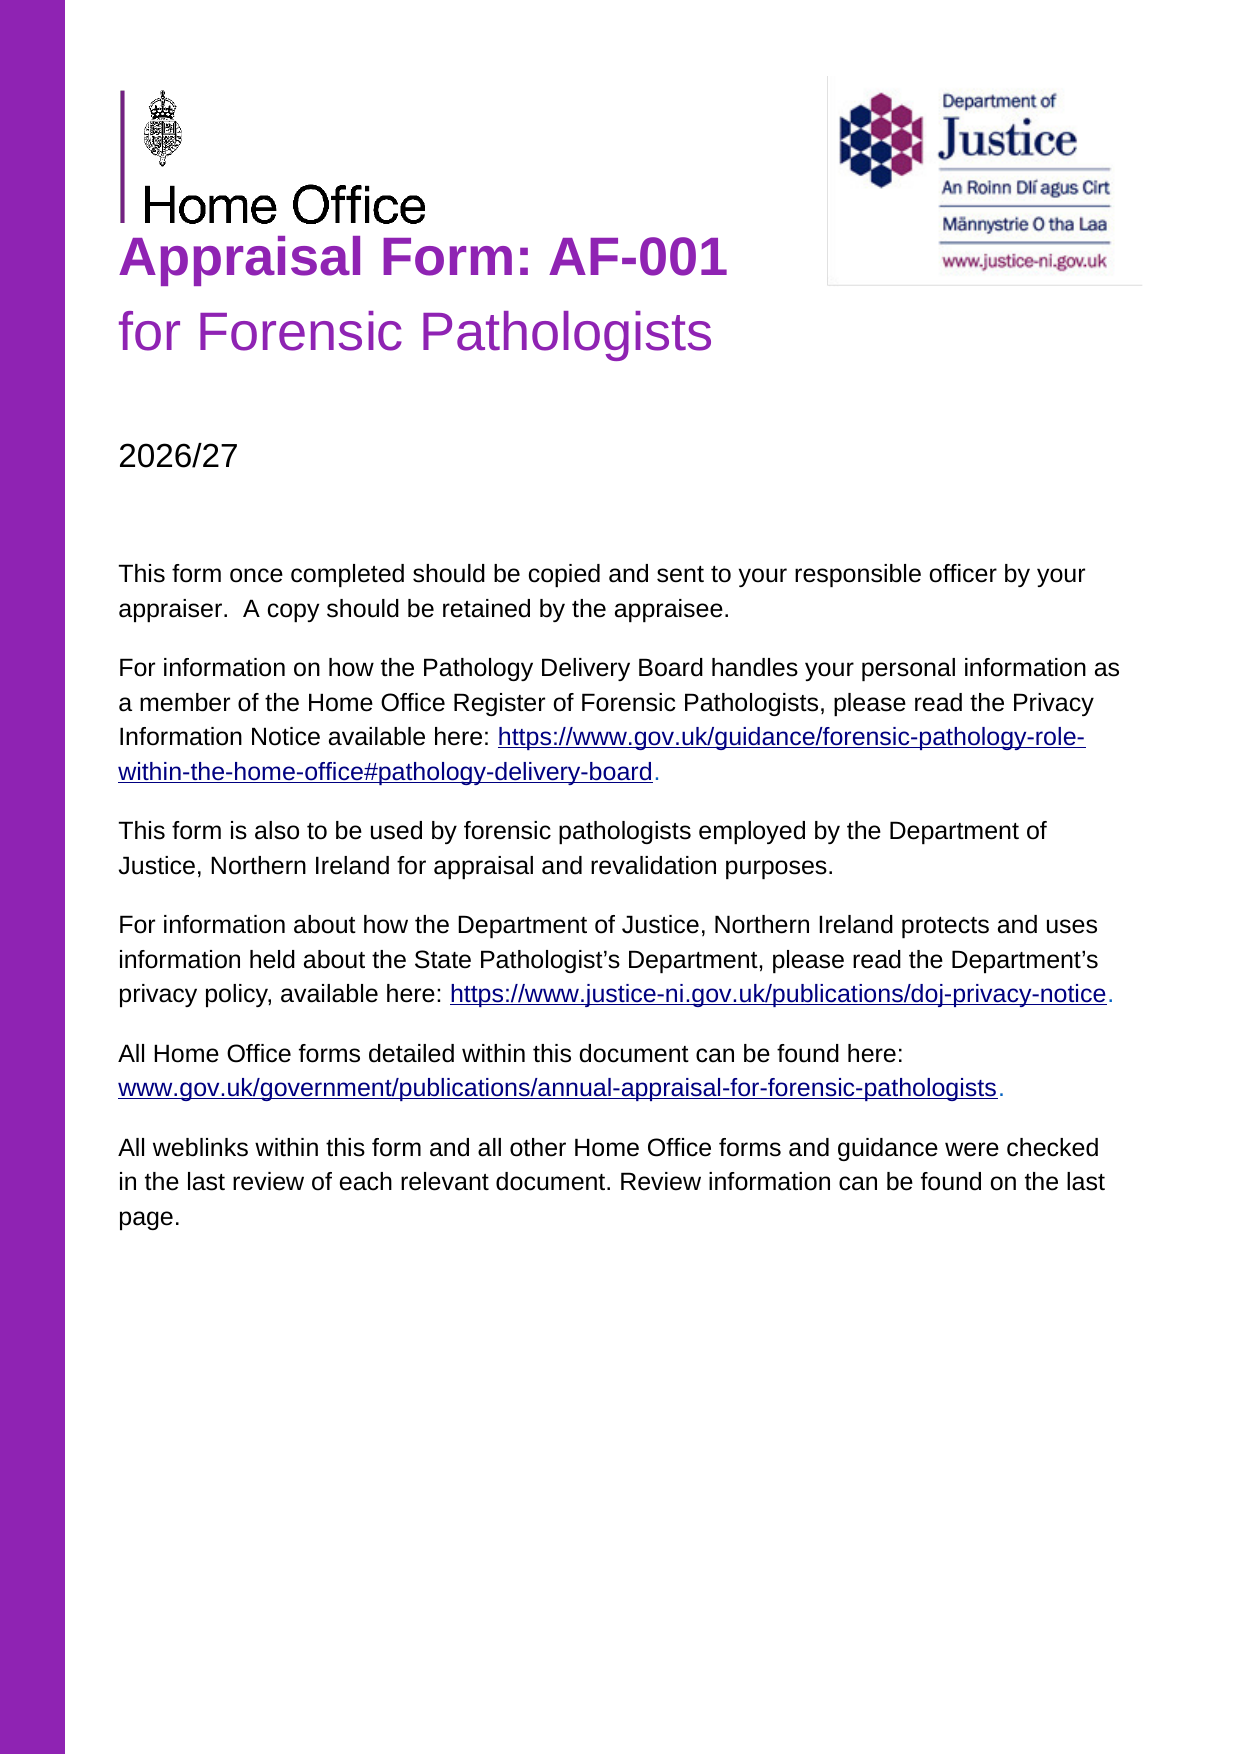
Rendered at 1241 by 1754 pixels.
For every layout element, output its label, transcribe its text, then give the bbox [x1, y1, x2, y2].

text This form once completed should be copied and sent to your responsible officer by your appraiser. A copy should be retained by the appraisee. [118, 559, 1122, 622]
text This form is also to be used by forensic pathologists employed by the Department of Justice, Northern Ireland for appraisal and revalidation purposes. [118, 816, 1122, 879]
subtitle for Forensic Pathologists [118, 299, 1122, 361]
text 2026/27 [118, 436, 1122, 475]
text For information about how the Department of Justice, Northern Ireland protects and uses information held about the State Pathologist’s Department, please read the Department’s privacy policy, available here: https://www.justice-ni.gov.uk/publications/doj-privacy-notice. [118, 910, 1122, 1008]
text All Home Office forms detailed within this document can be found here: www.gov.uk/government/publications/annual-appraisal-for-forensic-pathologists. [118, 1038, 1122, 1102]
title Appraisal Form: AF-001 [118, 89, 1122, 287]
text All weblinks within this form and all other Home Office forms and guidance were checked in the last review of each relevant document. Review information can be found on the last page. [118, 1132, 1122, 1230]
text For information on how the Pathology Delivery Board handles your personal information as a member of the Home Office Register of Forensic Pathologists, please read the Privacy Information Notice available here: https://www.gov.uk/guidance/forensic-pathology-role-within-the-home-office#pathology-delivery-board. [118, 653, 1122, 785]
